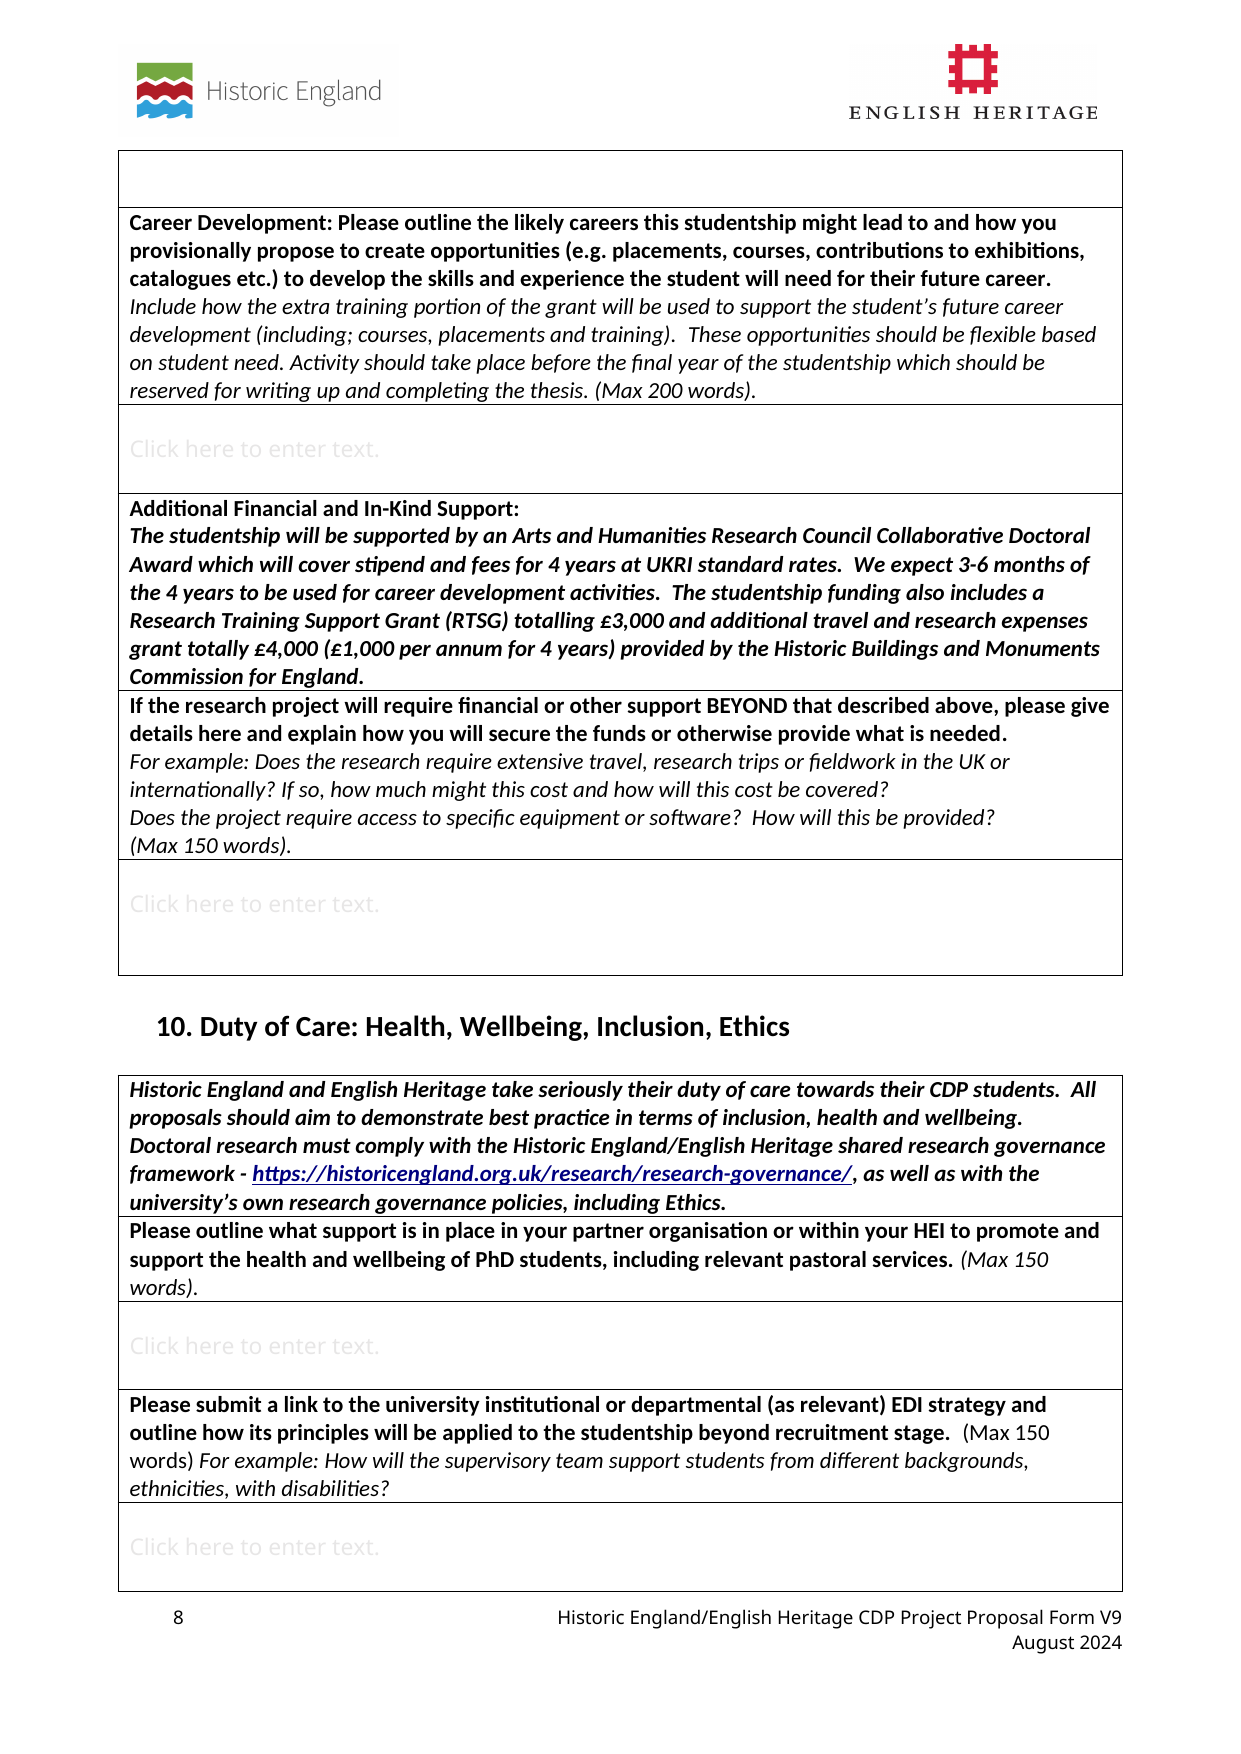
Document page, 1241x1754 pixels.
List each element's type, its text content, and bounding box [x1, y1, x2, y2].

table_cell If the research project will require financial or other support BEYOND that described above, please give details here and explain how you will secure the funds or otherwise provide what is needed. For example: Does the research require extensive travel, research trips or fieldwork in the UK or internationally? If so, how much might this cost and how will this cost be covered? Does the project require access to specific equipment or software? How will this be provided? (Max 150 words). [119, 691, 1122, 859]
table_cell Career Development: Please outline the likely careers this studentship might lead to and how you provisionally propose to create opportunities (e.g. placements, courses, contributions to exhibitions, catalogues etc.) to develop the skills and experience the student will need for their future career. Include how the extra training portion of the grant will be used to support the student’s future career development (including; courses, placements and training). These opportunities should be flexible based on student need. Activity should take place before the final year of the studentship which should be reserved for writing up and completing the thesis. (Max 200 words). [119, 208, 1122, 404]
table_header Historic England and English Heritage take seriously their duty of care towards their CDP students. All proposals should aim to demonstrate best practice in terms of inclusion, health and wellbeing. Doctoral research must comply with the Historic England/English Heritage shared research governance framework - https://historicengland.org.uk/research/research-governance/, as well as with the university’s own research governance policies, including Ethics. [119, 1076, 1122, 1216]
list Duty of Care: Health, Wellbeing, Inclusion, Ethics [156, 1008, 1122, 1043]
table_cell Please outline what support is in place in your partner organisation or within your HEI to promote and support the health and wellbeing of PhD students, including relevant pastoral services. (Max 150 words). [119, 1217, 1122, 1301]
table_cell Click here to enter text. [119, 1302, 1122, 1389]
table_cell Please submit a link to the university institutional or departmental (as relevant) EDI strategy and outline how its principles will be applied to the studentship beyond recruitment stage. (Max 150 words) For example: How will the supervisory team support students from different backgrounds, ethnicities, with disabilities? [119, 1390, 1122, 1502]
table_cell Click here to enter text. [119, 1503, 1122, 1591]
table_cell Click here to enter text. [119, 860, 1122, 975]
table_cell Click here to enter text. [119, 405, 1122, 493]
table_cell Additional Financial and In-Kind Support: The studentship will be supported by an Arts and Humanities Research Council Collaborative Doctoral Award which will cover stipend and fees for 4 years at UKRI standard rates. We expect 3-6 months of the 4 years to be used for career development activities. The studentship funding also includes a Research Training Support Grant (RTSG) totalling £3,000 and additional travel and research expenses grant totally £4,000 (£1,000 per annum for 4 years) provided by the Historic Buildings and Monuments Commission for England. [119, 494, 1122, 690]
table_cell [119, 151, 1122, 207]
